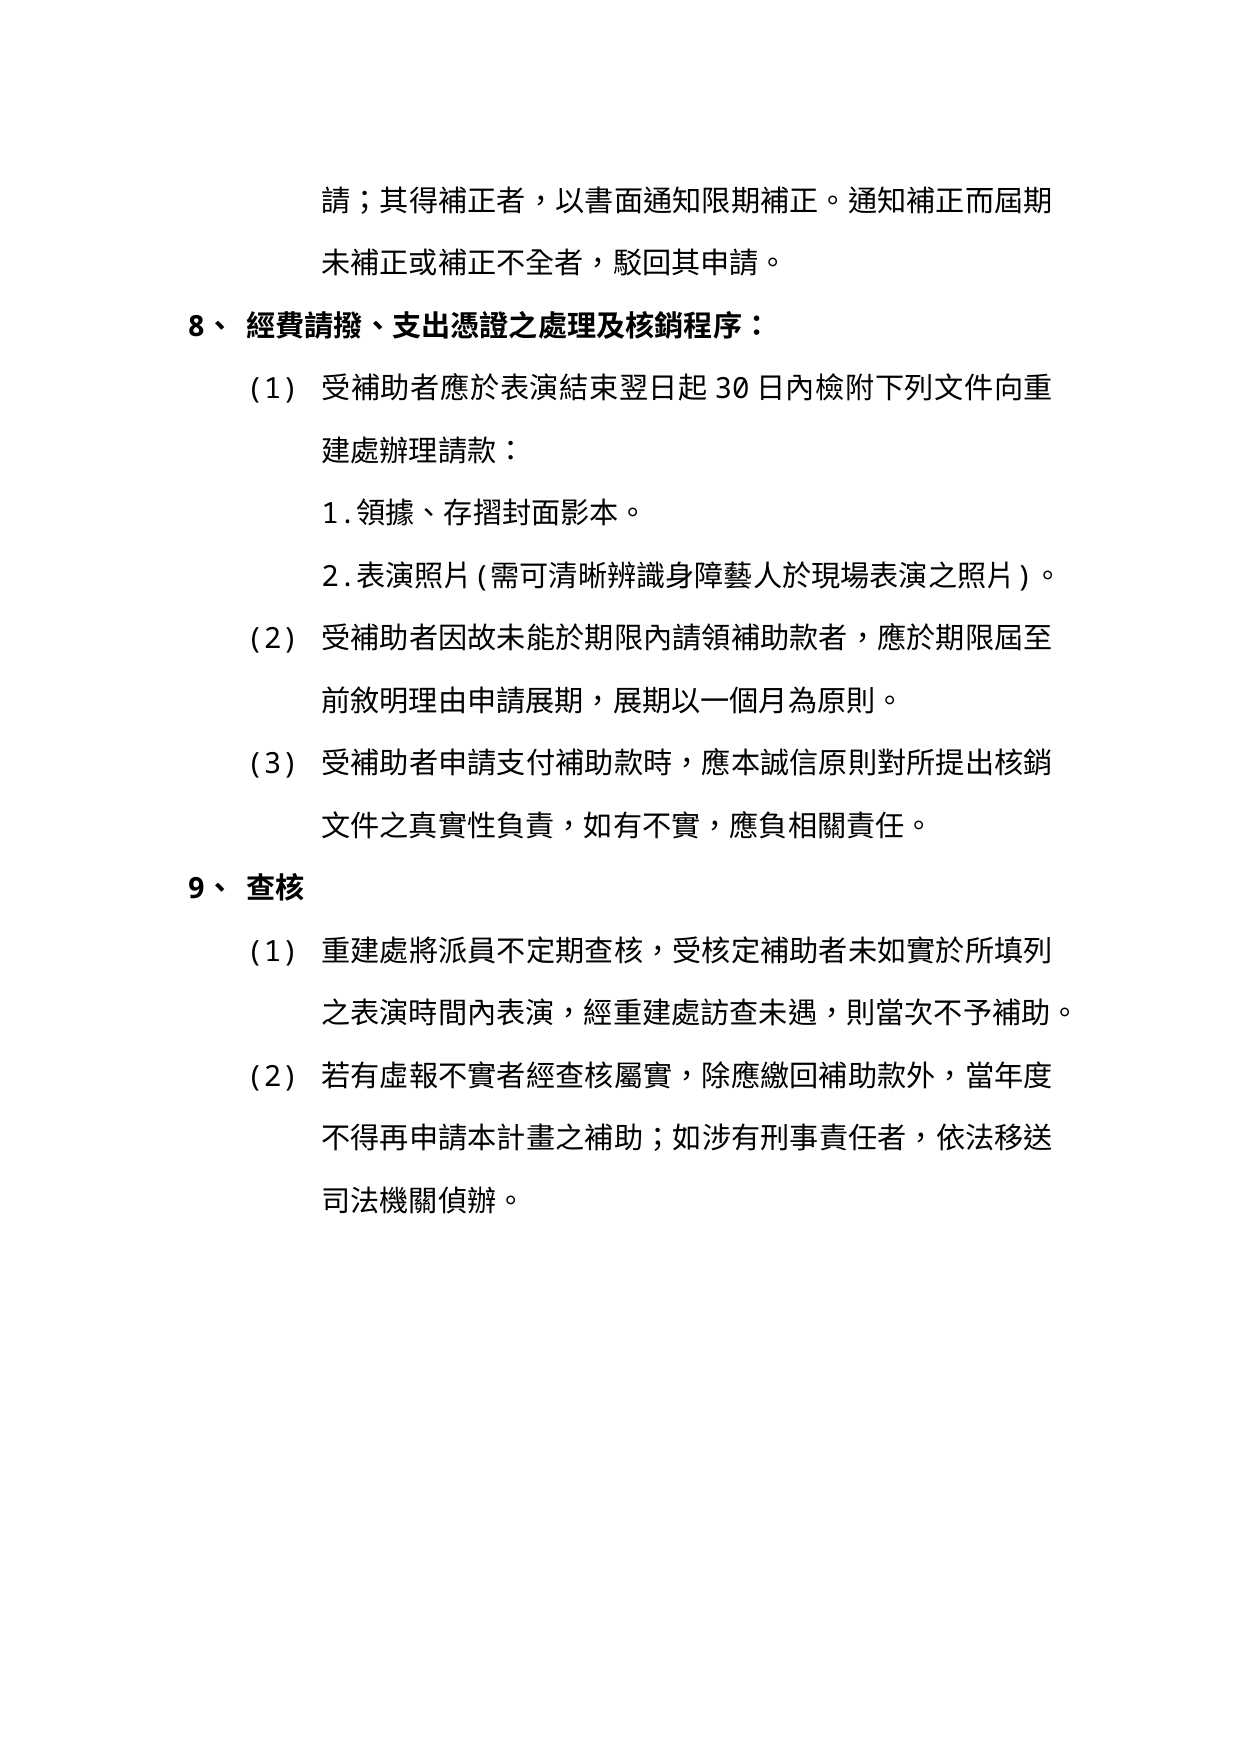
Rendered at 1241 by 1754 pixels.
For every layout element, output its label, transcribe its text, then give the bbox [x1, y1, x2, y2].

text 1.領據、存摺封面影本。 [321, 469, 1053, 532]
list 若有虛報不實者經查核屬實，除應繳回補助款外，當年度不得再申請本計畫之補助；如涉有刑事責任者，依法移送司法機關偵辦。 [246, 1032, 1053, 1219]
list 受補助者申請支付補助款時，應本誠信原則對所提出核銷文件之真實性負責，如有不實，應負相關責任。 [246, 719, 1053, 844]
list 受補助者因故未能於期限內請領補助款者，應於期限屆至前敘明理由申請展期，展期以一個月為原則。 [246, 594, 1053, 719]
list 經費請撥、支出憑證之處理及核銷程序： [187, 282, 1053, 344]
list 查核 [187, 844, 1053, 907]
list 重建處將派員不定期查核，受核定補助者未如實於所填列之表演時間內表演，經重建處訪查未遇，則當次不予補助。 [246, 907, 1053, 1032]
list 請；其得補正者，以書面通知限期補正。通知補正而屆期未補正或補正不全者，駁回其申請。 [246, 157, 1053, 282]
text 2.表演照片(需可清晰辨識身障藝人於現場表演之照片)。 [321, 532, 1053, 594]
list 受補助者應於表演結束翌日起30日內檢附下列文件向重建處辦理請款： [246, 344, 1053, 469]
